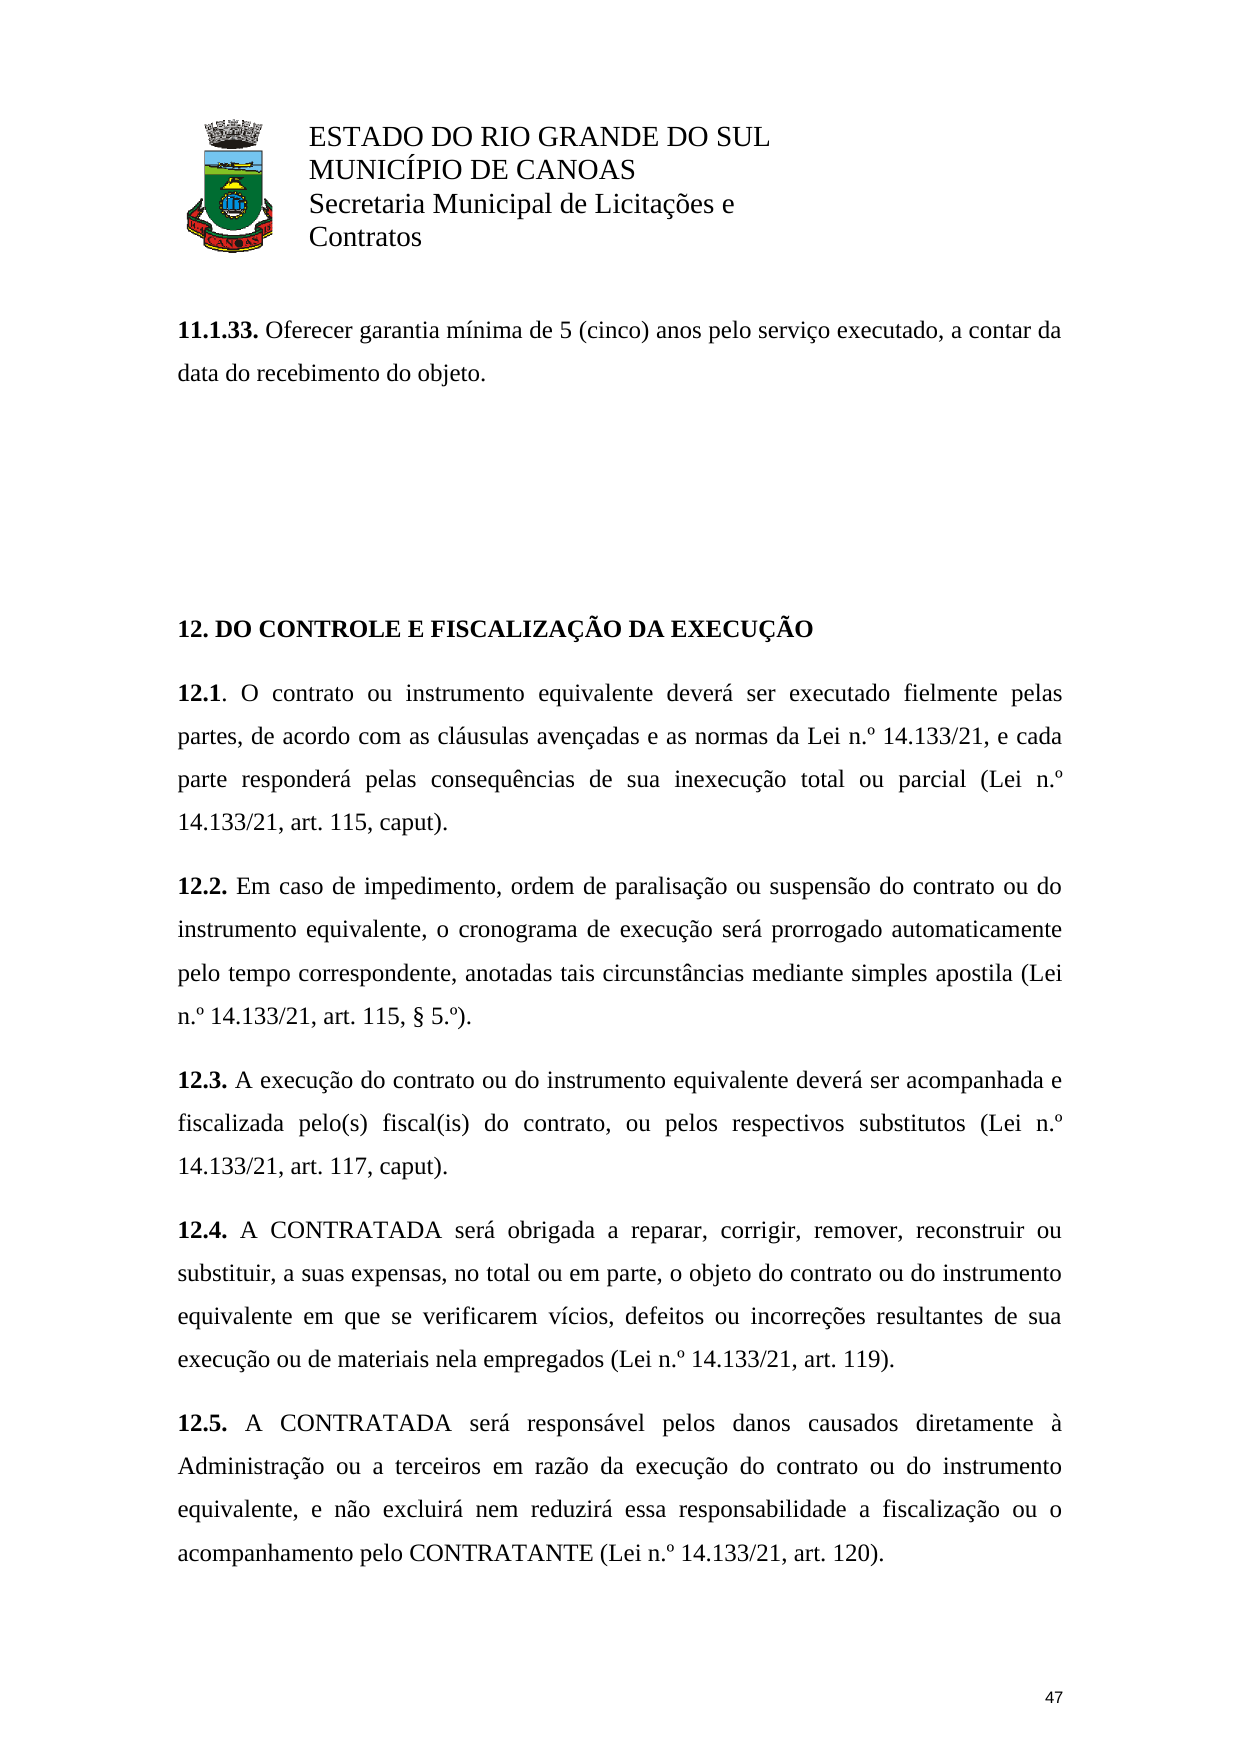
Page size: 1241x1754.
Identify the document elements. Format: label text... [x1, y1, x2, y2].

text 12. DO CONTROLE E FISCALIZAÇÃO DA EXECUÇÃO [177, 614, 1063, 643]
text 11.1.33. Oferecer garantia mínima de 5 (cinco) anos pelo serviço executado, a contar da data do recebimento do objeto. [177, 315, 1063, 387]
text 12.1. O contrato ou instrumento equivalente deverá ser executado fielmente pelas partes, de acordo com as cláusulas avençadas e as normas da Lei n.º 14.133/21, e cada parte responderá pelas consequências de sua inexecução total ou parcial (Lei n.º 14.133/21, art. 115, caput). [177, 678, 1063, 836]
picture [186, 119, 273, 253]
text 12.2. Em caso de impedimento, ordem de paralisação ou suspensão do contrato ou do instrumento equivalente, o cronograma de execução será prorrogado automaticamente pelo tempo correspondente, anotadas tais circunstâncias mediante simples apostila (Lei n.º 14.133/21, art. 115, § 5.º). [177, 871, 1063, 1029]
text 12.3. A execução do contrato ou do instrumento equivalente deverá ser acompanhada e fiscalizada pelo(s) fiscal(is) do contrato, ou pelos respectivos substitutos (Lei n.º 14.133/21, art. 117, caput). [177, 1065, 1063, 1180]
text 12.4. A CONTRATADA será obrigada a reparar, corrigir, remover, reconstruir ou substituir, a suas expensas, no total ou em parte, o objeto do contrato ou do instrumento equivalente em que se verificarem vícios, defeitos ou incorreções resultantes de sua execução ou de materiais nela empregados (Lei n.º 14.133/21, art. 119). [177, 1215, 1063, 1373]
text 12.5. A CONTRATADA será responsável pelos danos causados diretamente à Administração ou a terceiros em razão da execução do contrato ou do instrumento equivalente, e não excluirá nem reduzirá essa responsabilidade a fiscalização ou o acompanhamento pelo CONTRATANTE (Lei n.º 14.133/21, art. 120). [177, 1408, 1063, 1566]
